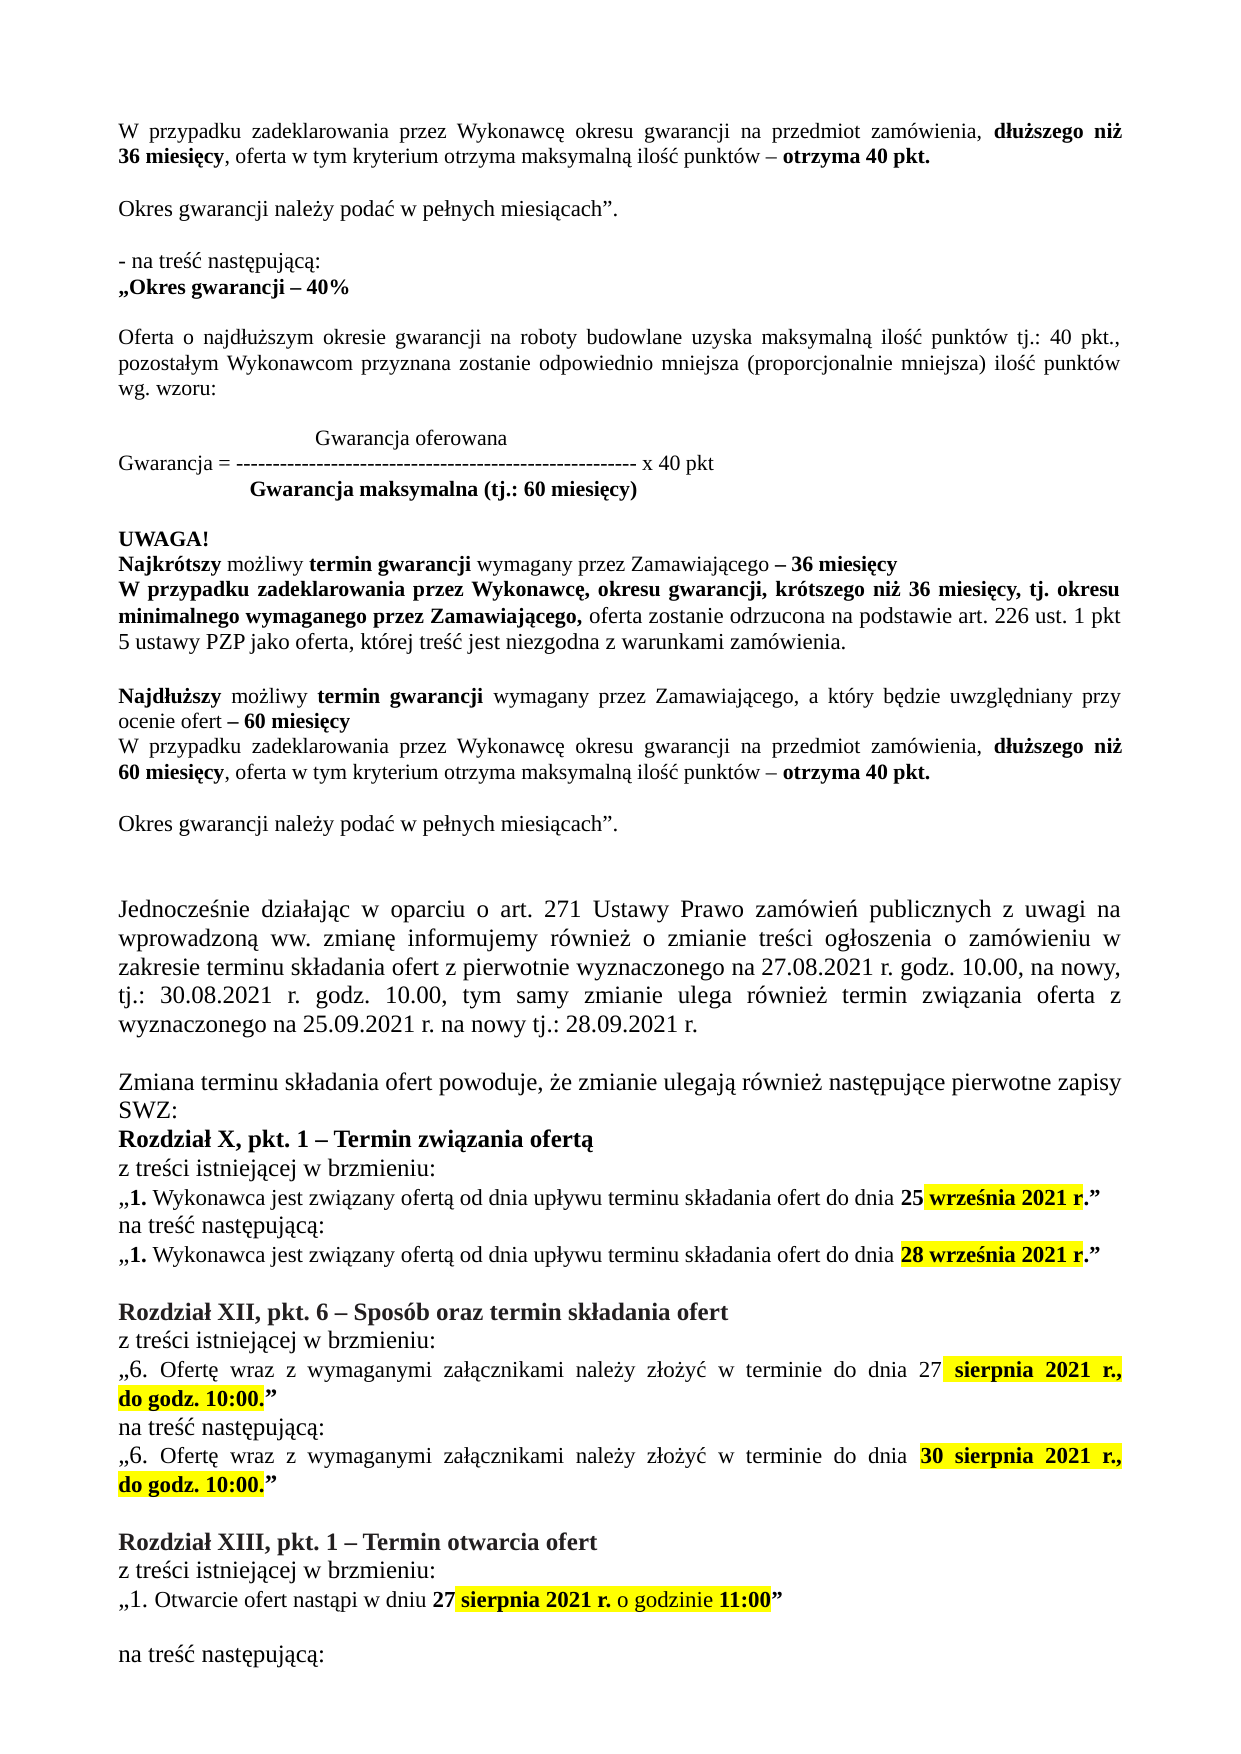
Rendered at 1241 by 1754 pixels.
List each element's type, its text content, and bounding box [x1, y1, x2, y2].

text „1. Otwarcie ofert nastąpi w dniu 27 sierpnia 2021 r. o godzinie 11:00” [118, 1584, 1122, 1613]
text Najkrótszy możliwy termin gwarancji wymagany przez Zamawiającego – 36 miesięcy [118, 551, 1122, 576]
text na treść następującą: [118, 1639, 1122, 1668]
text „6. Ofertę wraz z wymaganymi załącznikami należy złożyć w terminie do dnia 27 sierpnia 2021 r., do godz. 10:00.” [118, 1354, 1122, 1412]
text z treści istniejącej w brzmieniu: [118, 1325, 1122, 1354]
text Gwarancja maksymalna (tj.: 60 miesięcy) [118, 476, 1122, 501]
text Oferta o najdłuższym okresie gwarancji na roboty budowlane uzyska maksymalną ilość punktów tj.: 40 pkt., pozostałym Wykonawcom przyznana zostanie odpowiednio mniejsza (proporcjonalnie mniejsza) ilość punktów wg. wzoru: [118, 324, 1122, 400]
text W przypadku zadeklarowania przez Wykonawcę okresu gwarancji na przedmiot zamówienia, dłuższego niż 36 miesięcy, oferta w tym kryterium otrzyma maksymalną ilość punktów – otrzyma 40 pkt. [118, 118, 1122, 168]
text Okres gwarancji należy podać w pełnych miesiącach”. [118, 195, 1122, 221]
text „1. Wykonawca jest związany ofertą od dnia upływu terminu składania ofert do dnia 28 września 2021 r.” [118, 1239, 1122, 1268]
text Gwarancja = ------------------------------------------------------- x 40 pkt [118, 450, 1122, 476]
text Gwarancja oferowana [118, 425, 1122, 450]
text Jednocześnie działając w oparciu o art. 271 Ustawy Prawo zamówień publicznych z uwagi na wprowadzoną ww. zmianę informujemy również o zmianie treści ogłoszenia o zamówieniu w zakresie terminu składania ofert z pierwotnie wyznaczonego na 27.08.2021 r. godz. 10.00, na nowy, tj.: 30.08.2021 r. godz. 10.00, tym samy zmianie ulega również termin związania oferta z wyznaczonego na 25.09.2021 r. na nowy tj.: 28.09.2021 r. [118, 894, 1122, 1038]
text Najdłuższy możliwy termin gwarancji wymagany przez Zamawiającego, a który będzie uwzględniany przy ocenie ofert – 60 miesięcy [118, 683, 1122, 733]
text Zmiana terminu składania ofert powoduje, że zmianie ulegają również następujące pierwotne zapisy SWZ: [118, 1067, 1122, 1124]
text Rozdział X, pkt. 1 – Termin związania ofertą [118, 1124, 1122, 1153]
text na treść następującą: [118, 1412, 1122, 1440]
text W przypadku zadeklarowania przez Wykonawcę okresu gwarancji na przedmiot zamówienia, dłuższego niż 60 miesięcy, oferta w tym kryterium otrzyma maksymalną ilość punktów – otrzyma 40 pkt. [118, 733, 1122, 784]
text - na treść następującą: [118, 248, 1122, 274]
text Rozdział XIII, pkt. 1 – Termin otwarcia ofert [118, 1527, 1122, 1555]
text z treści istniejącej w brzmieniu: [118, 1555, 1122, 1584]
text z treści istniejącej w brzmieniu: [118, 1153, 1122, 1182]
text UWAGA! [118, 526, 1122, 551]
text na treść następującą: [118, 1210, 1122, 1239]
text W przypadku zadeklarowania przez Wykonawcę, okresu gwarancji, krótszego niż 36 miesięcy, tj. okresu minimalnego wymaganego przez Zamawiającego, oferta zostanie odrzucona na podstawie art. 226 ust. 1 pkt 5 ustawy PZP jako oferta, której treść jest niezgodna z warunkami zamówienia. [118, 576, 1122, 654]
text Rozdział XII, pkt. 6 – Sposób oraz termin składania ofert [118, 1297, 1122, 1325]
text „Okres gwarancji – 40% [118, 274, 1122, 299]
text Okres gwarancji należy podać w pełnych miesiącach”. [118, 810, 1122, 837]
text „6. Ofertę wraz z wymaganymi załącznikami należy złożyć w terminie do dnia 30 sierpnia 2021 r., do godz. 10:00.” [118, 1440, 1122, 1498]
text „1. Wykonawca jest związany ofertą od dnia upływu terminu składania ofert do dnia 25 września 2021 r.” [118, 1182, 1122, 1210]
